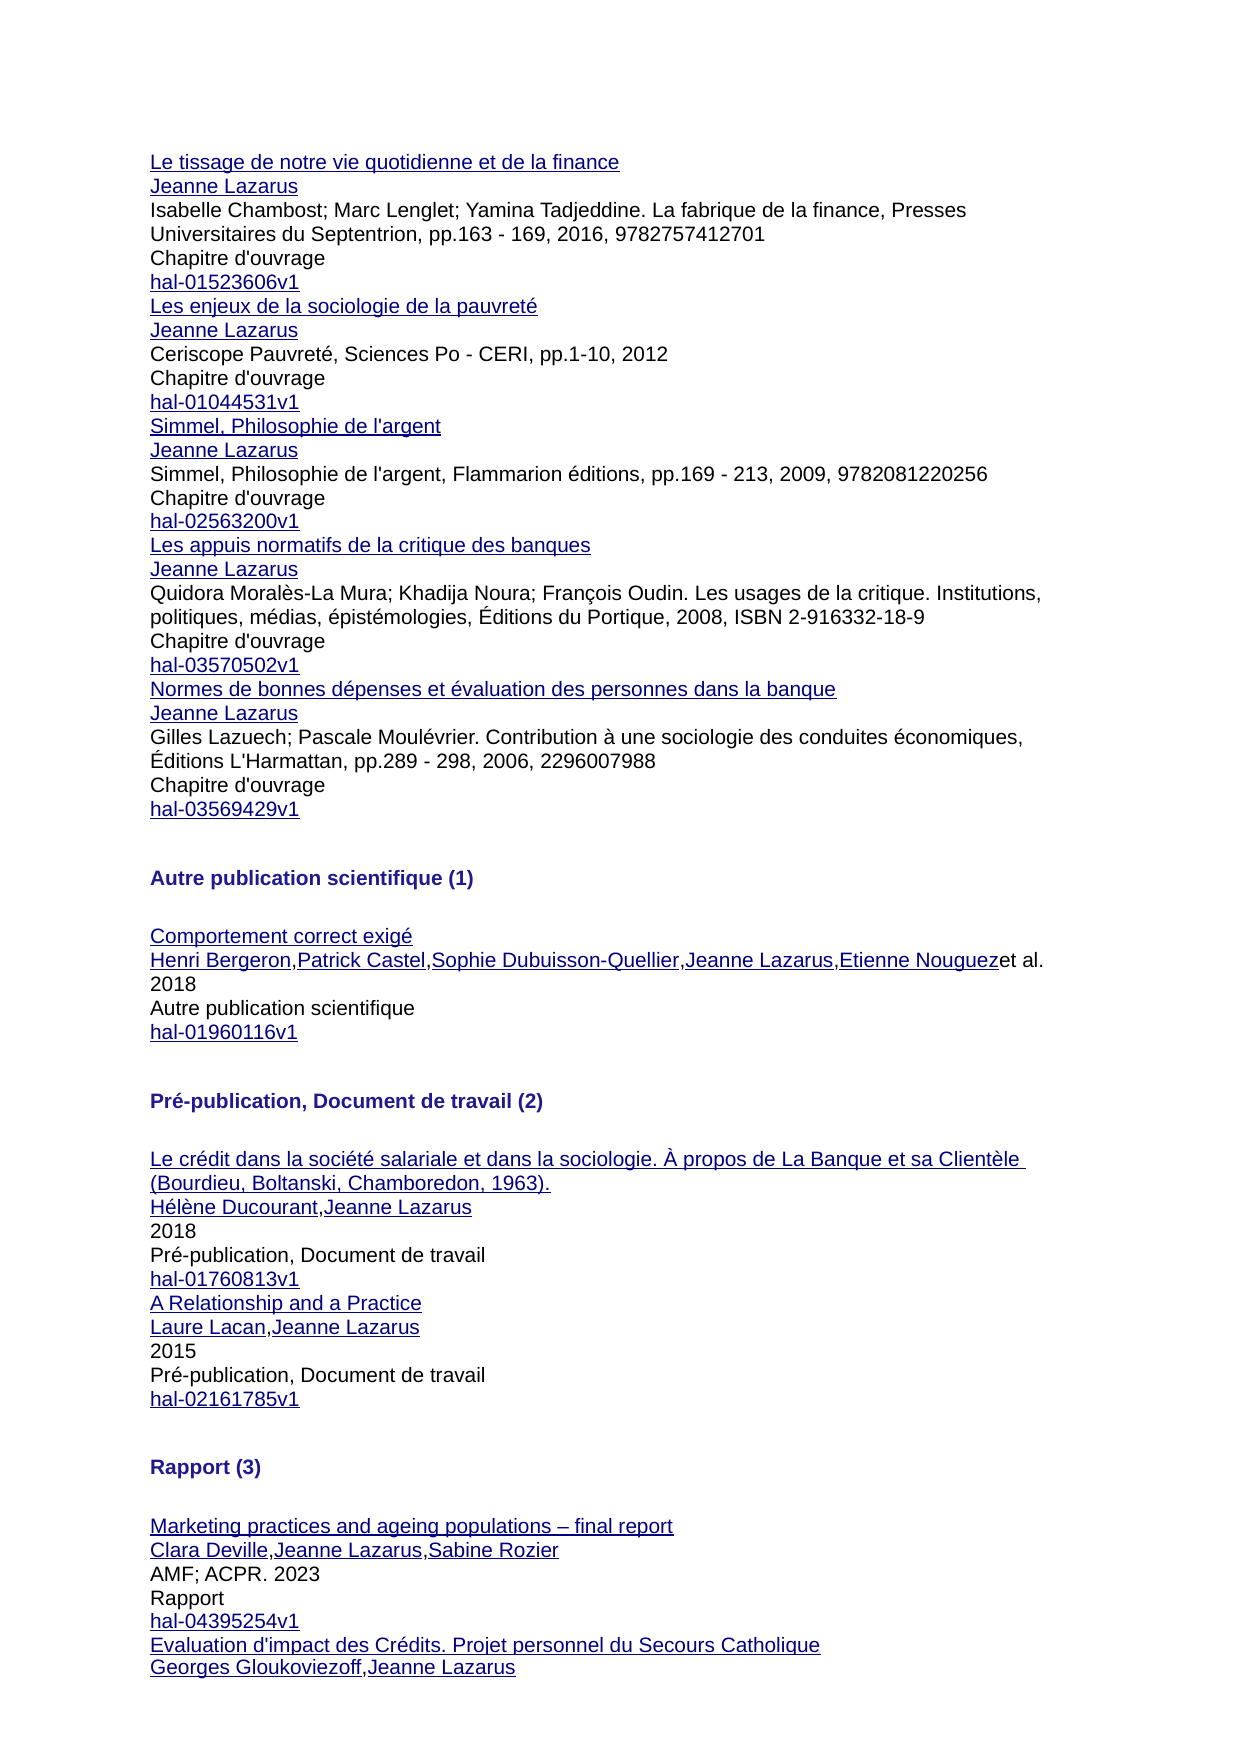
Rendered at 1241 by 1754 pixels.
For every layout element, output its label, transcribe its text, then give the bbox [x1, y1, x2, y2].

table_header Le crédit dans la société salariale et dans la sociologie. À propos de La Banque et sa Clientèle (Bourdieu, Boltanski, Chamboredon, 1963). Hélène Ducourant,Jeanne Lazarus 2018 Pré-publication, Document de travail hal-01760813v1 [150, 1147, 1090, 1291]
table_cell Les enjeux de la sociologie de la pauvreté Jeanne Lazarus Ceriscope Pauvreté, Sciences Po - CERI, pp.1-10, 2012 Chapitre d'ouvrage hal-01044531v1 [150, 294, 1090, 413]
table_header Comportement correct exigé Henri Bergeron,Patrick Castel,Sophie Dubuisson-Quellier,Jeanne Lazarus,Etienne Nouguezet al. 2018 Autre publication scientifique hal-01960116v1 [150, 924, 1090, 1044]
table_cell Normes de bonnes dépenses et évaluation des personnes dans la banque Jeanne Lazarus Gilles Lazuech; Pascale Moulévrier. Contribution à une sociologie des conduites économiques, Éditions L'Harmattan, pp.289 - 298, 2006, 2296007988 Chapitre d'ouvrage hal-03569429v1 [150, 677, 1090, 821]
table_cell Le tissage de notre vie quotidienne et de la finance Jeanne Lazarus Isabelle Chambost; Marc Lenglet; Yamina Tadjeddine. La fabrique de la finance, Presses Universitaires du Septentrion, pp.163 - 169, 2016, 9782757412701 Chapitre d'ouvrage hal-01523606v1 [150, 150, 1090, 294]
table_cell Les appuis normatifs de la critique des banques Jeanne Lazarus Quidora Moralès-La Mura; Khadija Noura; François Oudin. Les usages de la critique. Institutions, politiques, médias, épistémologies, Éditions du Portique, 2008, ISBN 2-916332-18-9 Chapitre d'ouvrage hal-03570502v1 [150, 533, 1090, 677]
table_cell Simmel, Philosophie de l'argent Jeanne Lazarus Simmel, Philosophie de l'argent, Flammarion éditions, pp.169 - 213, 2009, 9782081220256 Chapitre d'ouvrage hal-02563200v1 [150, 414, 1090, 533]
subtitle Autre publication scientifique (1) [150, 866, 1090, 889]
table_cell A Relationship and a Practice Laure Lacan,Jeanne Lazarus 2015 Pré-publication, Document de travail hal-02161785v1 [150, 1291, 1090, 1410]
table_header Marketing practices and ageing populations – final report Clara Deville,Jeanne Lazarus,Sabine Rozier AMF; ACPR. 2023 Rapport hal-04395254v1 [150, 1514, 1090, 1633]
subtitle Pré-publication, Document de travail (2) [150, 1088, 1090, 1112]
subtitle Rapport (3) [150, 1455, 1090, 1479]
table_cell Evaluation d'impact des Crédits. Projet personnel du Secours Catholique Georges Gloukoviezoff,Jeanne Lazarus [150, 1633, 1090, 1679]
